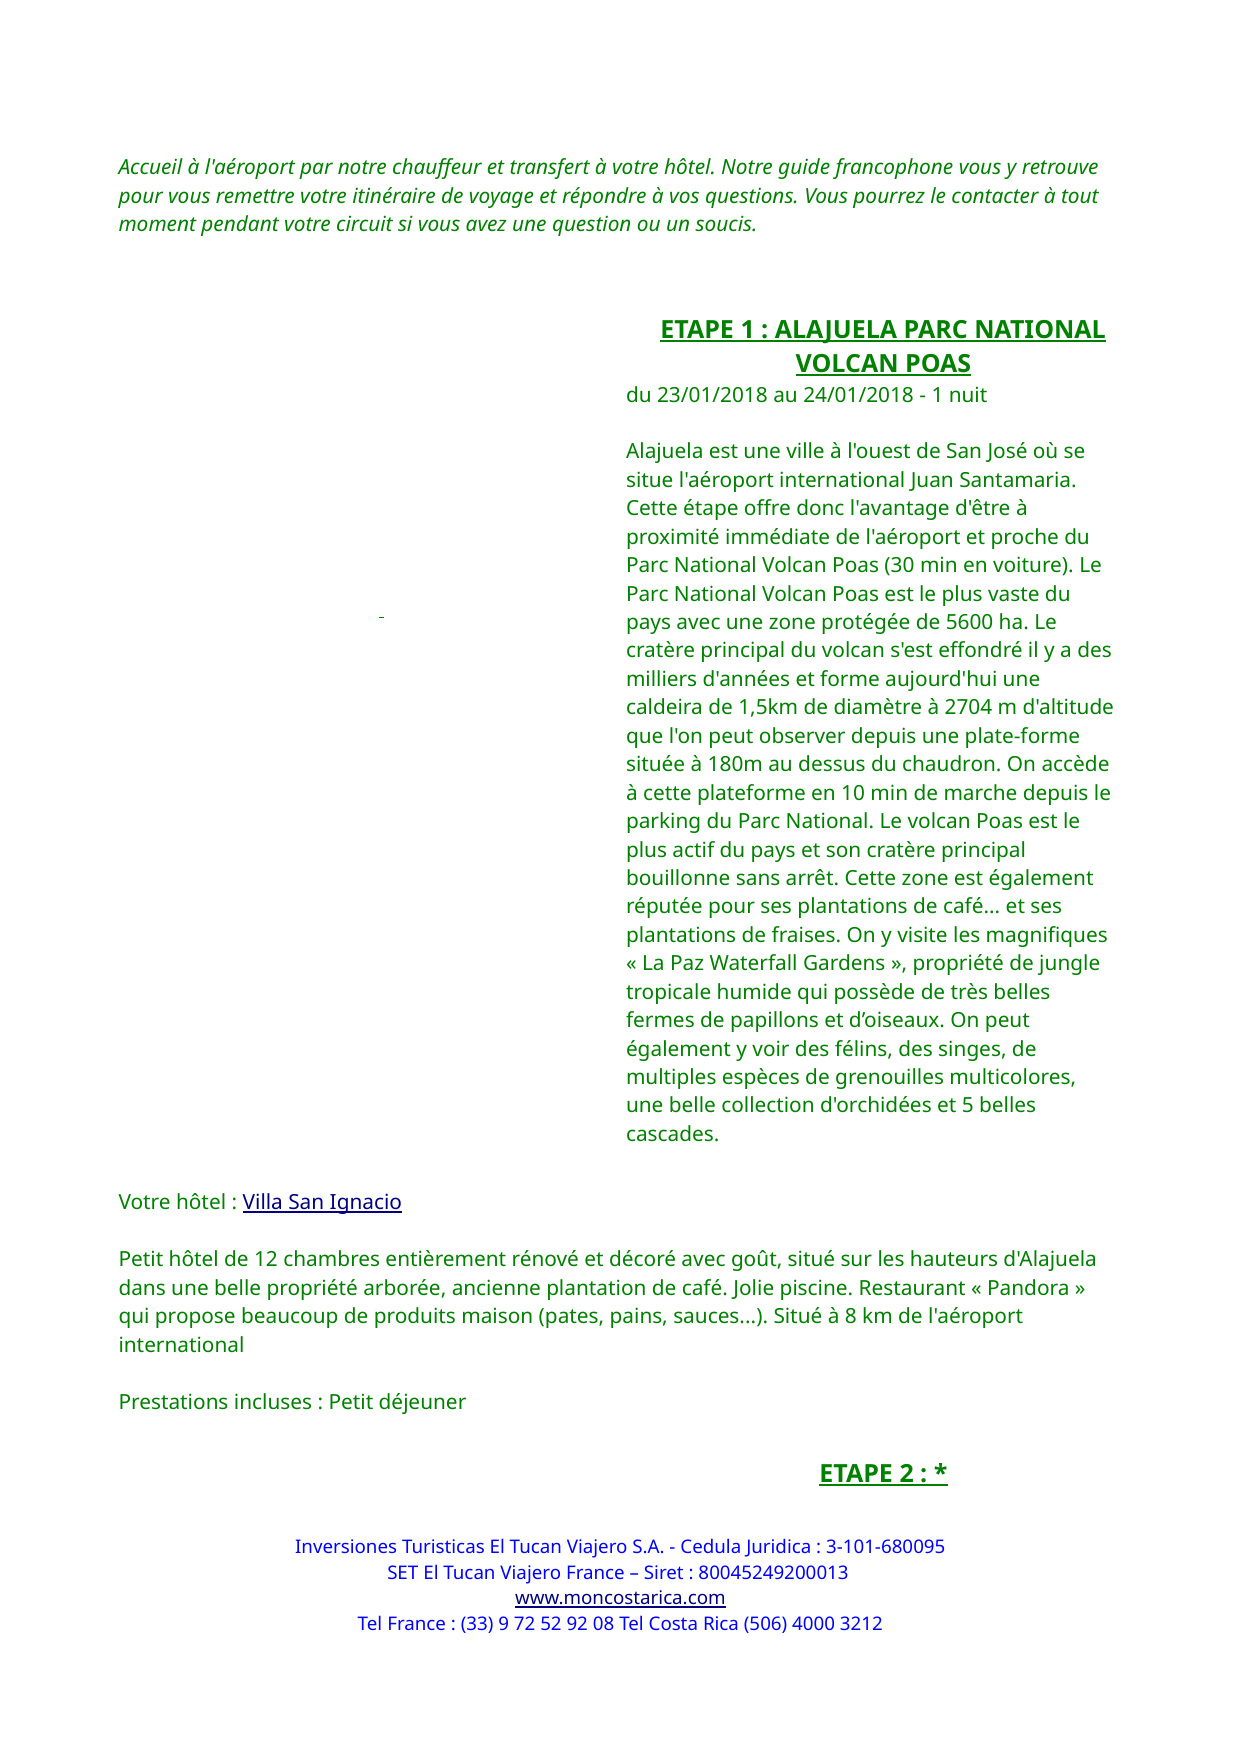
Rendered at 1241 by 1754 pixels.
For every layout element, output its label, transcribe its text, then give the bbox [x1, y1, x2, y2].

text Accueil à l'aéroport par notre chauffeur et transfert à votre hôtel. Notre guide francophone vous y retrouve pour vous remettre votre itinéraire de voyage et répondre à vos questions. Vous pourrez le contacter à tout moment pendant votre circuit si vous avez une question ou un soucis. [118, 152, 1146, 238]
table_header [118, 306, 620, 1153]
table_header ETAPE 1 : ALAJUELA PARC NATIONAL VOLCAN POAS du 23/01/2018 au 24/01/2018 - 1 nuit Alajuela est une ville à l'ouest de San José où se situe l'aéroport international Juan Santamaria. Cette étape offre donc l'avantage d'être à proximité immédiate de l'aéroport et proche du Parc National Volcan Poas (30 min en voiture). Le Parc National Volcan Poas est le plus vaste du pays avec une zone protégée de 5600 ha. Le cratère principal du volcan s'est effondré il y a des milliers d'années et forme aujourd'hui une caldeira de 1,5km de diamètre à 2704 m d'altitude que l'on peut observer depuis une plate-forme située à 180m au dessus du chaudron. On accède à cette plateforme en 10 min de marche depuis le parking du Parc National. Le volcan Poas est le plus actif du pays et son cratère principal bouillonne sans arrêt. Cette zone est également réputée pour ses plantations de café... et ses plantations de fraises. On y visite les magnifiques « La Paz Waterfall Gardens », propriété de jungle tropicale humide qui possède de très belles fermes de papillons et d’oiseaux. On peut également y voir des félins, des singes, de multiples espèces de grenouilles multicolores, une belle collection d'orchidées et 5 belles cascades. [620, 306, 1122, 1153]
text Votre hôtel : Villa San Ignacio [118, 1187, 1122, 1216]
text Prestations incluses : Petit déjeuner [118, 1387, 1122, 1415]
table_header [118, 1450, 620, 1495]
text Petit hôtel de 12 chambres entièrement rénové et décoré avec goût, situé sur les hauteurs d'Alajuela dans une belle propriété arborée, ancienne plantation de café. Jolie piscine. Restaurant « Pandora » qui propose beaucoup de produits maison (pates, pains, sauces...). Situé à 8 km de l'aéroport international [118, 1244, 1122, 1358]
table_header ETAPE 2 : * [620, 1450, 1122, 1495]
